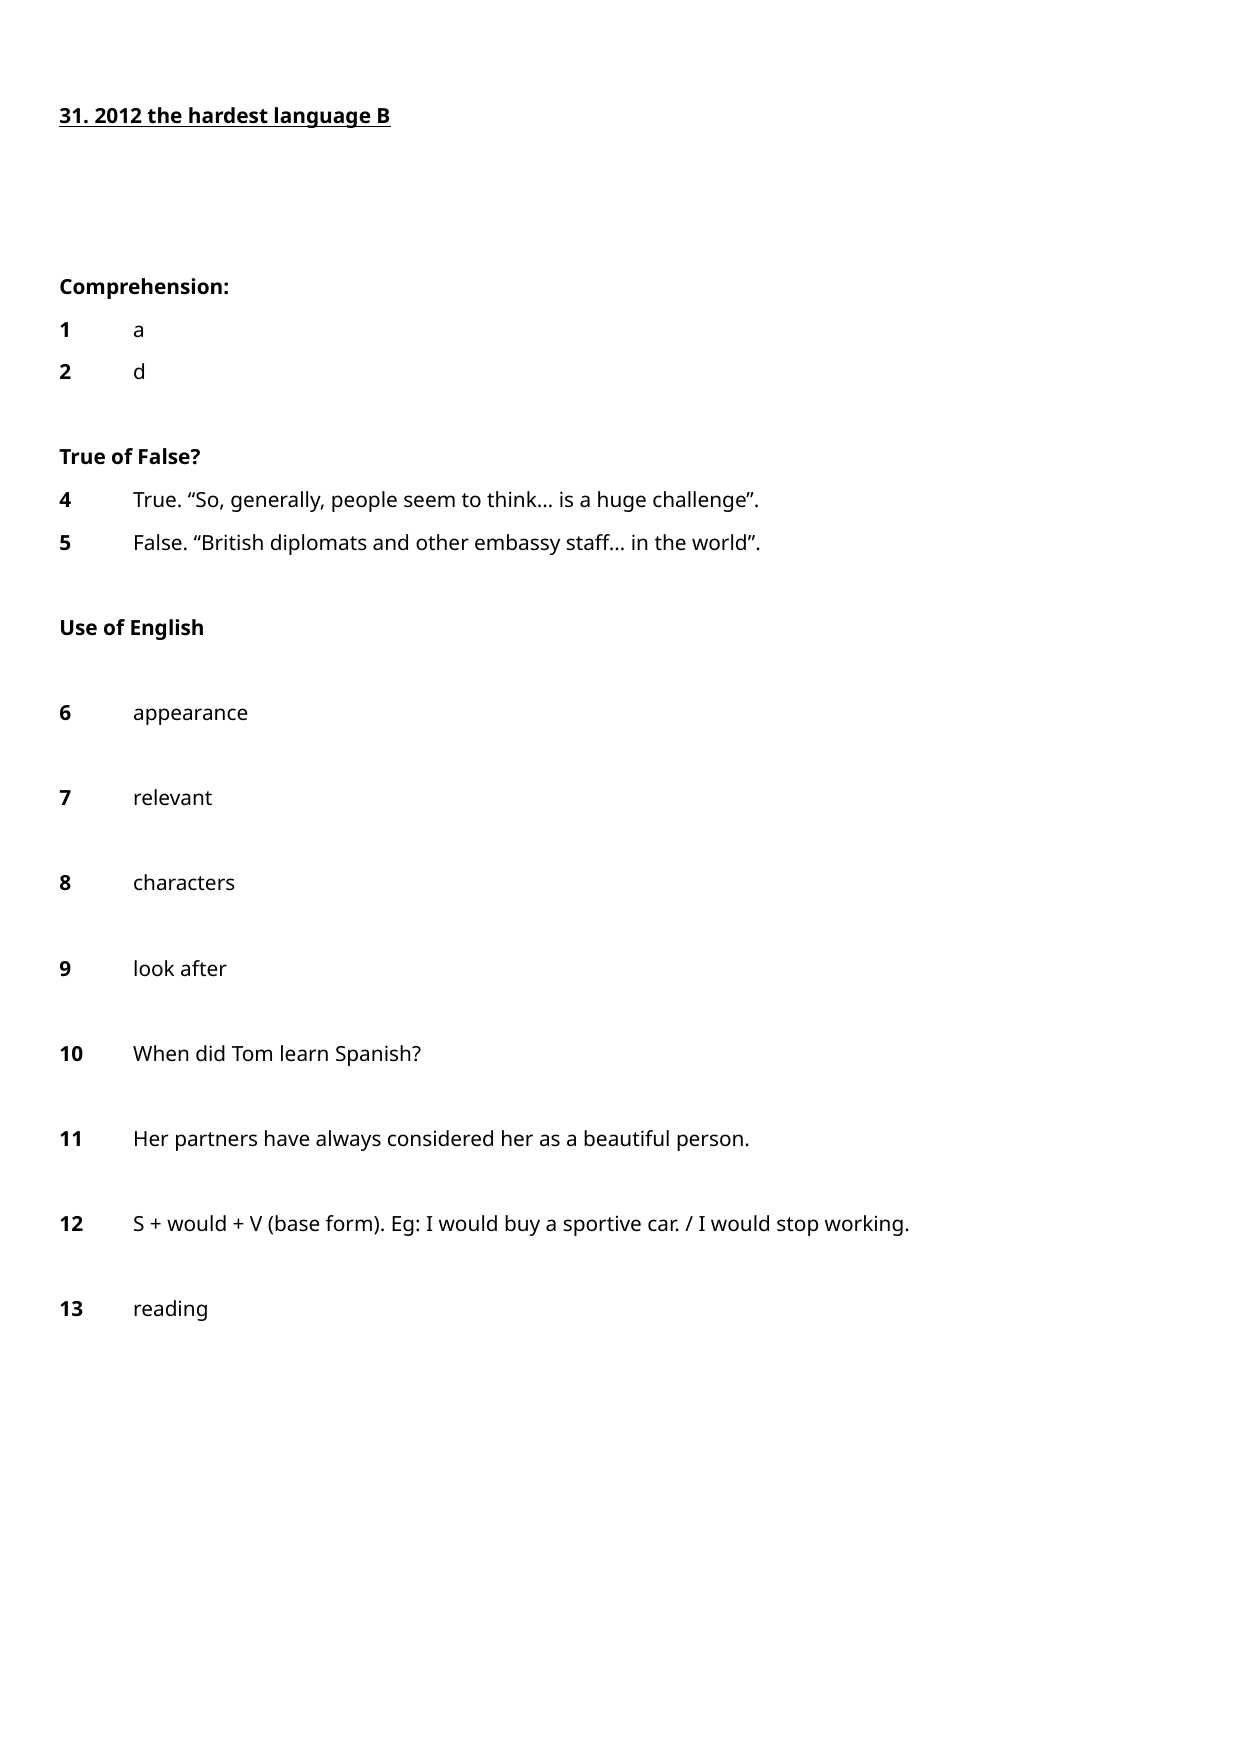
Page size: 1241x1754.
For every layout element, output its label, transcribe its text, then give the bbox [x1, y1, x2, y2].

text Comprehension: [59, 272, 1181, 301]
text 6 appearance [59, 698, 1181, 727]
text 11 Her partners have always considered her as a beautiful person. [59, 1124, 1181, 1153]
text 7 relevant [59, 783, 1181, 812]
text 2 d [59, 357, 1181, 386]
text True of False? [59, 442, 1181, 471]
text 12 S + would + V (base form). Eg: I would buy a sportive car. / I would stop working. [59, 1209, 1181, 1238]
text 8 characters [59, 868, 1181, 897]
text 1 a [59, 315, 1181, 343]
text 31. 2012 the hardest language B [59, 102, 1181, 130]
text 5 False. “British diplomats and other embassy staff… in the world”. [59, 528, 1181, 556]
text 4 True. “So, generally, people seem to think… is a huge challenge”. [59, 485, 1181, 513]
text Use of English [59, 613, 1181, 641]
text 13 reading [59, 1294, 1181, 1323]
text 10 When did Tom learn Spanish? [59, 1039, 1181, 1067]
text 9 look after [59, 954, 1181, 982]
